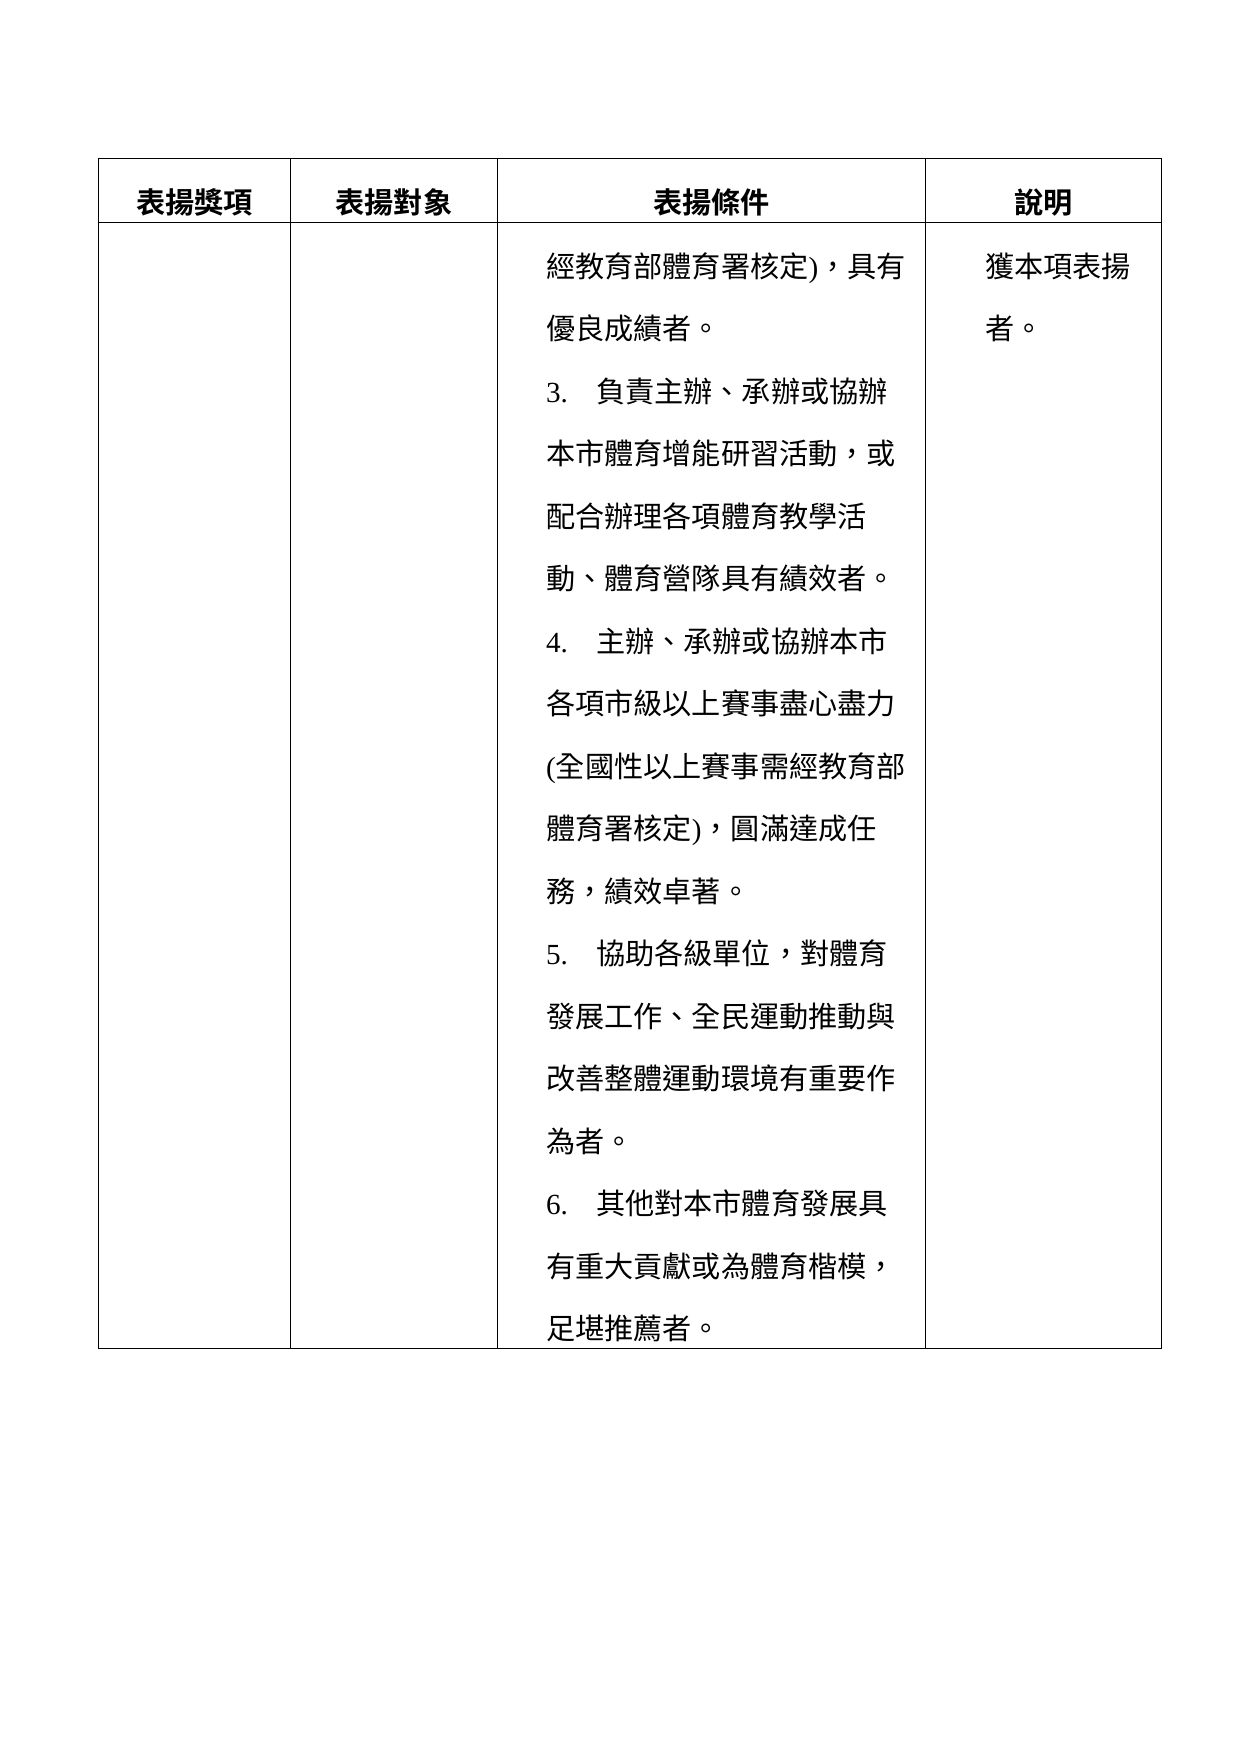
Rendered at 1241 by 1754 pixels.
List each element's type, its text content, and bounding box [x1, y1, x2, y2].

table_cell [291, 223, 497, 1348]
table_cell 經教育部體育署核定)，具有優良成績者。 負責主辦、承辦或協辦本市體育增能研習活動，或配合辦理各項體育教學活動、體育營隊具有績效者。 主辦、承辦或協辦本市各項市級以上賽事盡心盡力(全國性以上賽事需經教育部體育署核定)，圓滿達成任務，績效卓著。 協助各級單位，對體育發展工作、全民運動推動與改善整體運動環境有重要作為者。 其他對本市體育發展具有重大貢獻或為體育楷模，足堪推薦者。 [498, 223, 925, 1348]
table_cell 獲本項表揚者。 [926, 223, 1161, 1348]
table_cell [99, 223, 290, 1348]
table_header 表揚對象 [291, 159, 497, 222]
table_header 說明 [926, 159, 1161, 222]
table_header 表揚條件 [498, 159, 925, 222]
table_header 表揚獎項 [99, 159, 290, 222]
